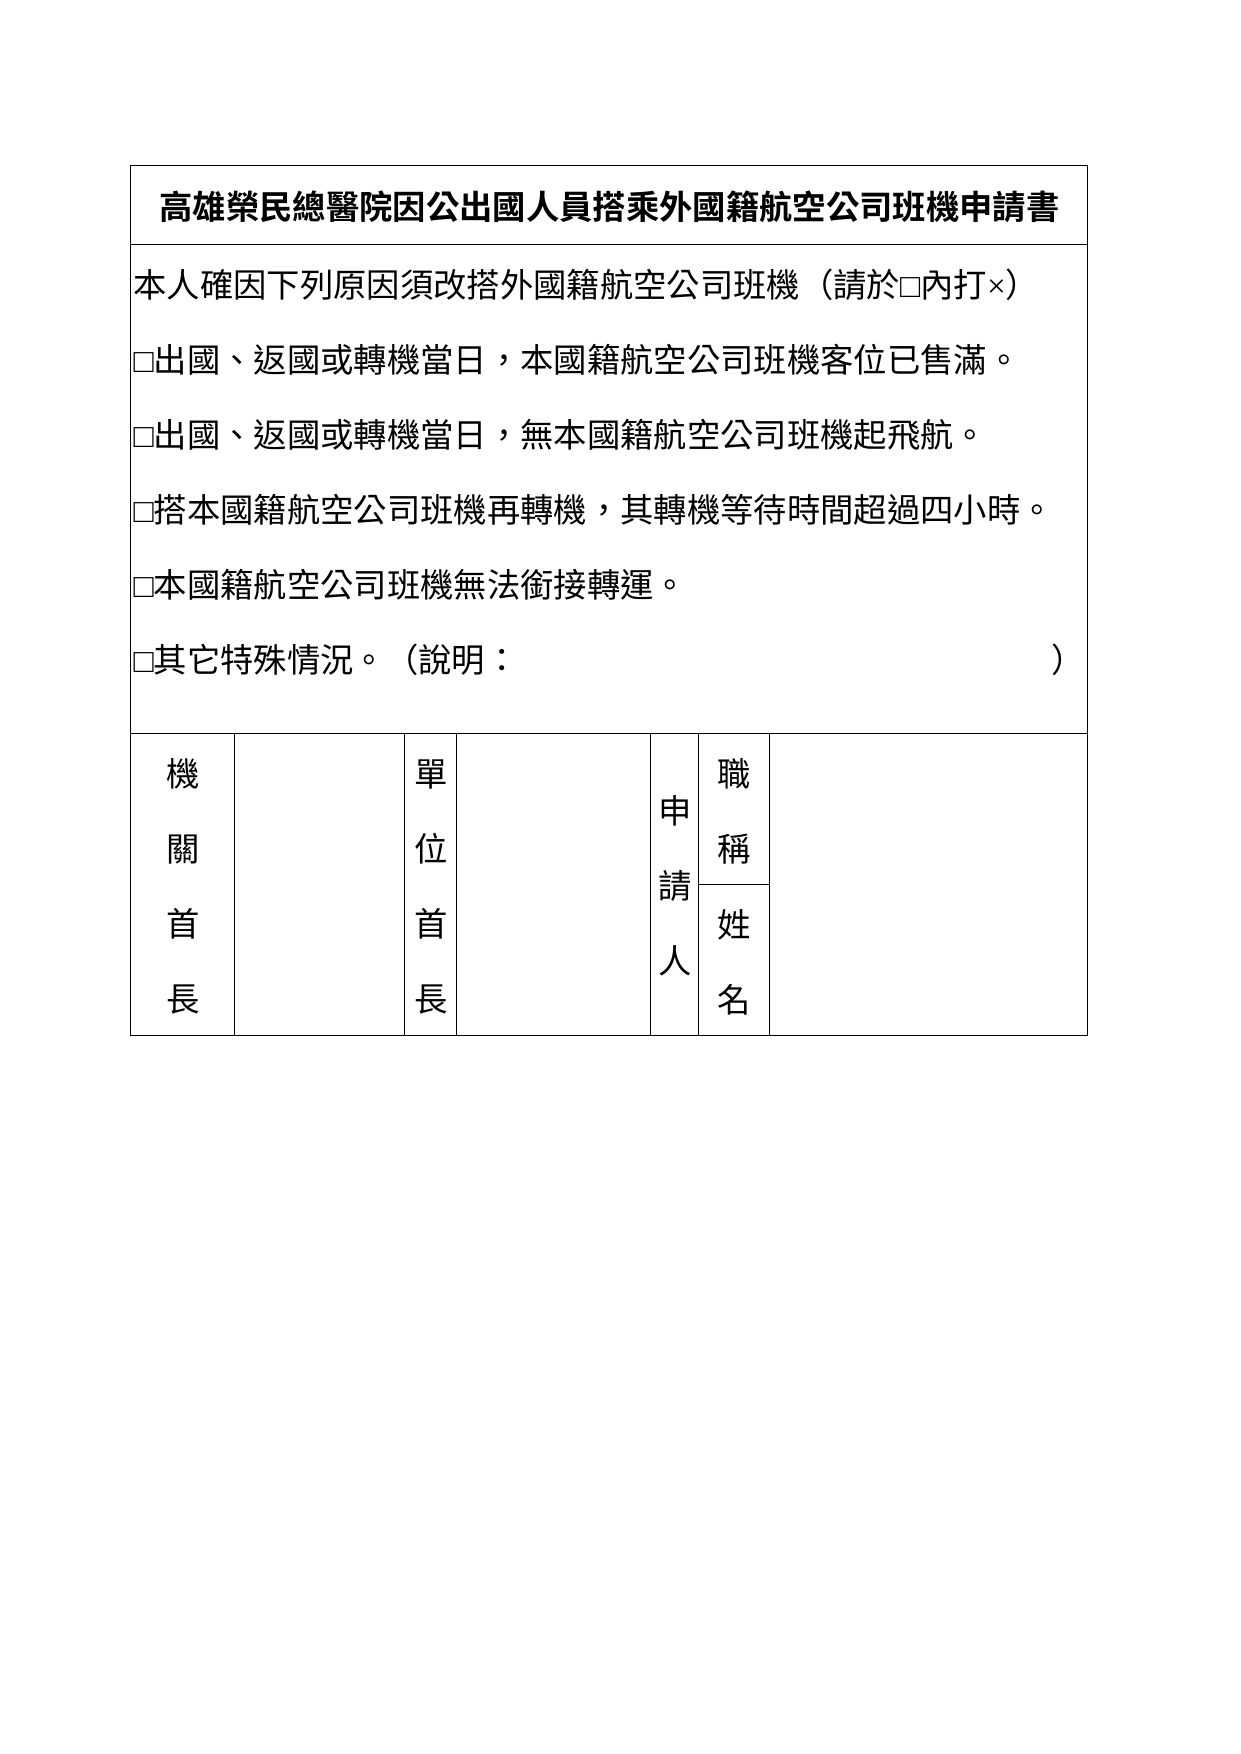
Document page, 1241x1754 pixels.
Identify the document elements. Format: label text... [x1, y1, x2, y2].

table_cell 申 請 人 [651, 734, 698, 1035]
table_cell 單 位 首 長 [405, 734, 456, 1035]
table_cell 職 稱 [699, 734, 769, 884]
table_cell 本人確因下列原因須改搭外國籍航空公司班機（請於□內打×） □出國、返國或轉機當日，本國籍航空公司班機客位已售滿。 □出國、返國或轉機當日，無本國籍航空公司班機起飛航。 □搭本國籍航空公司班機再轉機，其轉機等待時間超過四小時。 □本國籍航空公司班機無法銜接轉運。 □其它特殊情況。（說明： ） [131, 245, 1087, 733]
table_cell 姓 名 [699, 885, 769, 1035]
table_cell [235, 734, 404, 1035]
table_cell [770, 734, 1087, 1035]
table_cell [457, 734, 650, 1035]
table_header 高雄榮民總醫院因公出國人員搭乘外國籍航空公司班機申請書 [131, 166, 1087, 244]
table_cell 機 關 首 長 [131, 734, 234, 1035]
